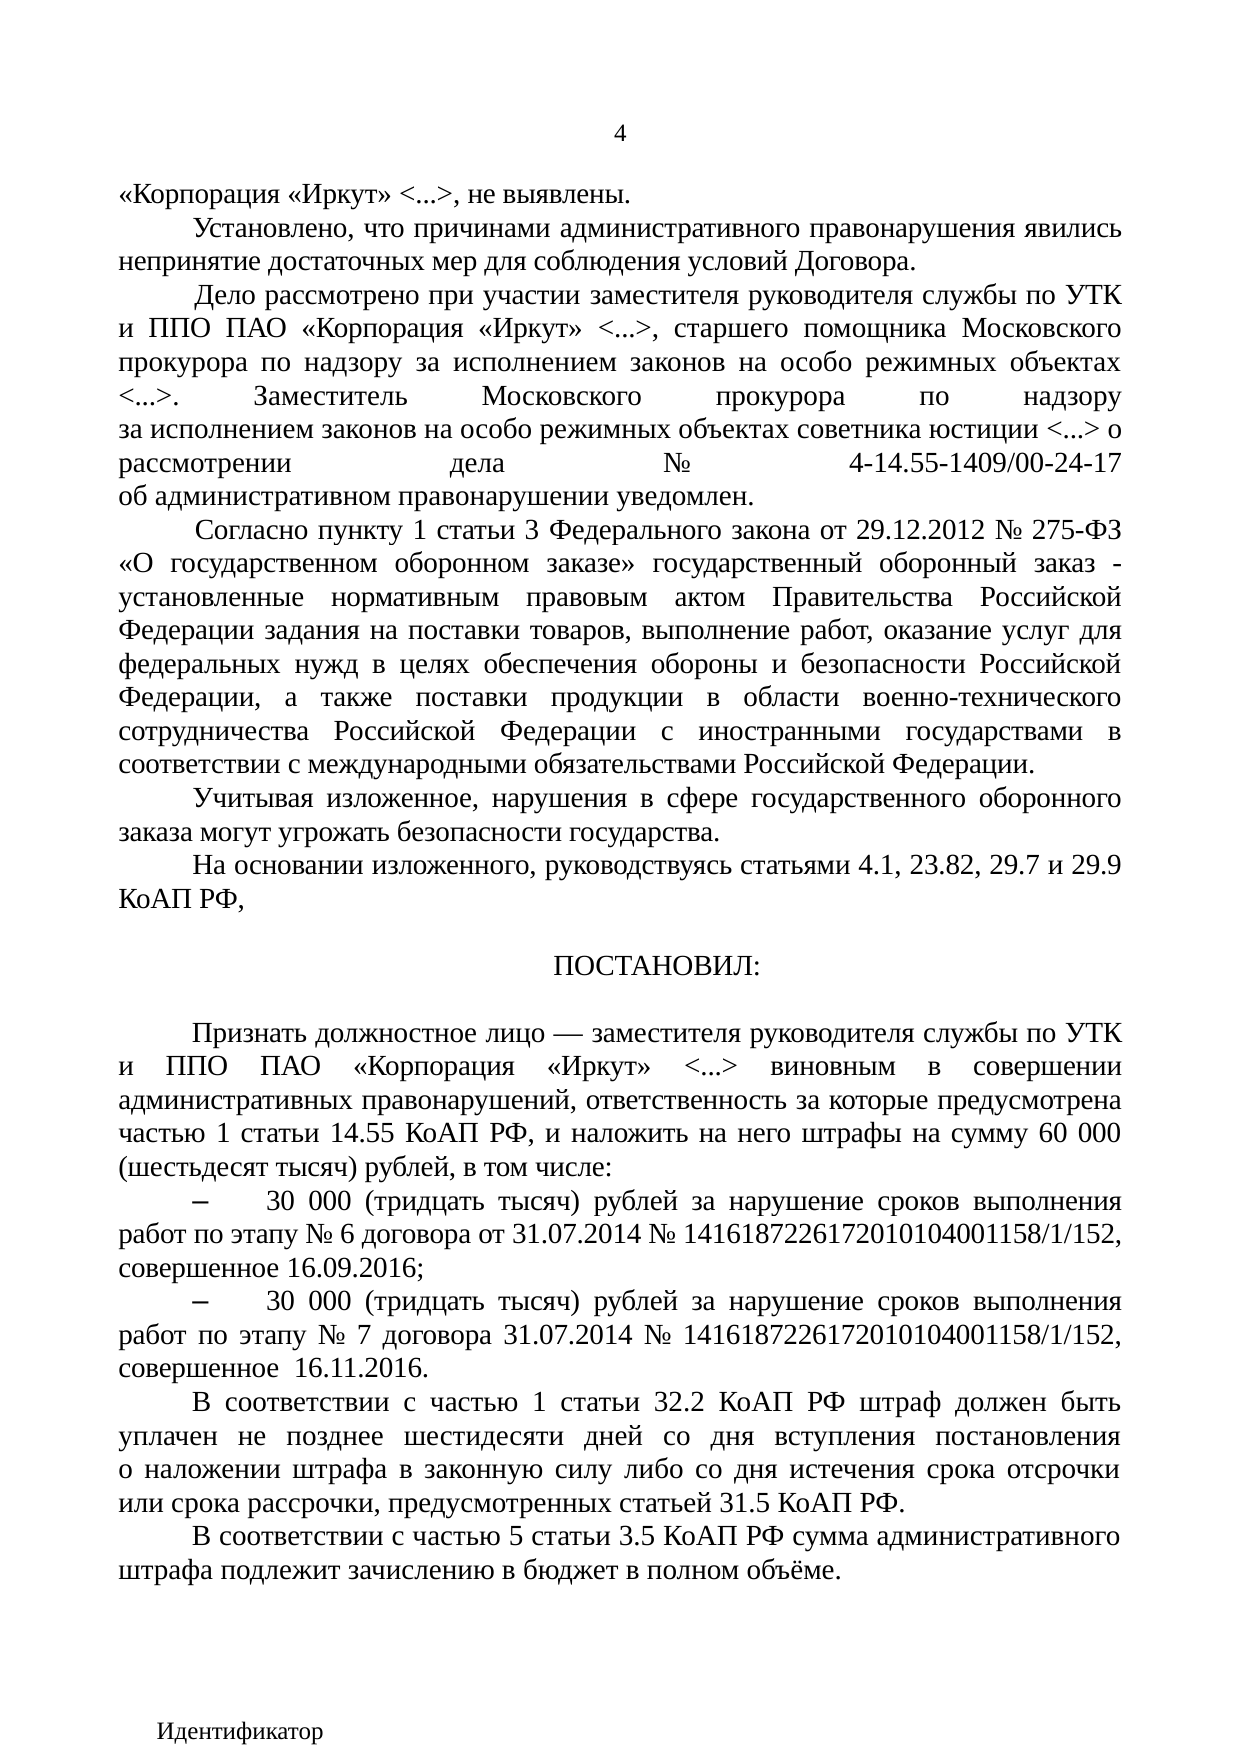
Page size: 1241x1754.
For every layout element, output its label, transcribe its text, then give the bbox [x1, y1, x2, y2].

text Учитывая изложенное, нарушения в сфере государственного оборонного заказа могут угрожать безопасности государства. [118, 780, 1122, 847]
text На основании изложенного, руководствуясь статьями 4.1, 23.82, 29.7 и 29.9 КоАП РФ, [118, 847, 1122, 914]
text Установлено, что причинами административного правонарушения явились непринятие достаточных мер для соблюдения условий Договора. [118, 210, 1122, 277]
text В соответствии с частью 1 статьи 32.2 КоАП РФ штраф должен быть уплачен не позднее шестидесяти дней со дня вступления постановления о наложении штрафа в законную силу либо со дня истечения срока отсрочки или срока рассрочки, предусмотренных статьей 31.5 КоАП РФ. [118, 1384, 1122, 1518]
list 30 000 (тридцать тысяч) рублей за нарушение сроков выполнения работ по этапу № 7 договора 31.07.2014 № 1416187226172010104001158/1/152, совершенное 16.11.2016. [118, 1283, 1122, 1384]
text Признать должностное лицо — заместителя руководителя службы по УТК и ППО ПАО «Корпорация «Иркут» <...> виновным в совершении административных правонарушений, ответственность за которые предусмотрена частью 1 статьи 14.55 КоАП РФ, и наложить на него штрафы на сумму 60 000 (шестьдесят тысяч) рублей, в том числе: [118, 1015, 1122, 1183]
text «Корпорация «Иркут» <...>, не выявлены. [118, 176, 1122, 210]
text Дело рассмотрено при участии заместителя руководителя службы по УТК и ППО ПАО «Корпорация «Иркут» <...>, старшего помощника Московского прокурора по надзору за исполнением законов на особо режимных объектах <...>. Заместитель Московского прокурора по надзору за исполнением законов на особо режимных объектах советника юстиции <...> о рассмотрении дела № 4-14.55-1409/00-24-17 об административном правонарушении уведомлен. [118, 277, 1122, 512]
list 30 000 (тридцать тысяч) рублей за нарушение сроков выполнения работ по этапу № 6 договора от 31.07.2014 № 1416187226172010104001158/1/152, совершенное 16.09.2016; [118, 1183, 1122, 1283]
text ПОСТАНОВИЛ: [118, 948, 1122, 981]
text В соответствии с частью 5 статьи 3.5 КоАП РФ сумма административного штрафа подлежит зачислению в бюджет в полном объёме. [118, 1518, 1122, 1585]
text Согласно пункту 1 статьи 3 Федерального закона от 29.12.2012 № 275-ФЗ «О государственном оборонном заказе» государственный оборонный заказ - установленные нормативным правовым актом Правительства Российской Федерации задания на поставки товаров, выполнение работ, оказание услуг для федеральных нужд в целях обеспечения обороны и безопасности Российской Федерации, а также поставки продукции в области военно-технического сотрудничества Российской Федерации с иностранными государствами в соответствии с международными обязательствами Российской Федерации. [118, 512, 1122, 780]
